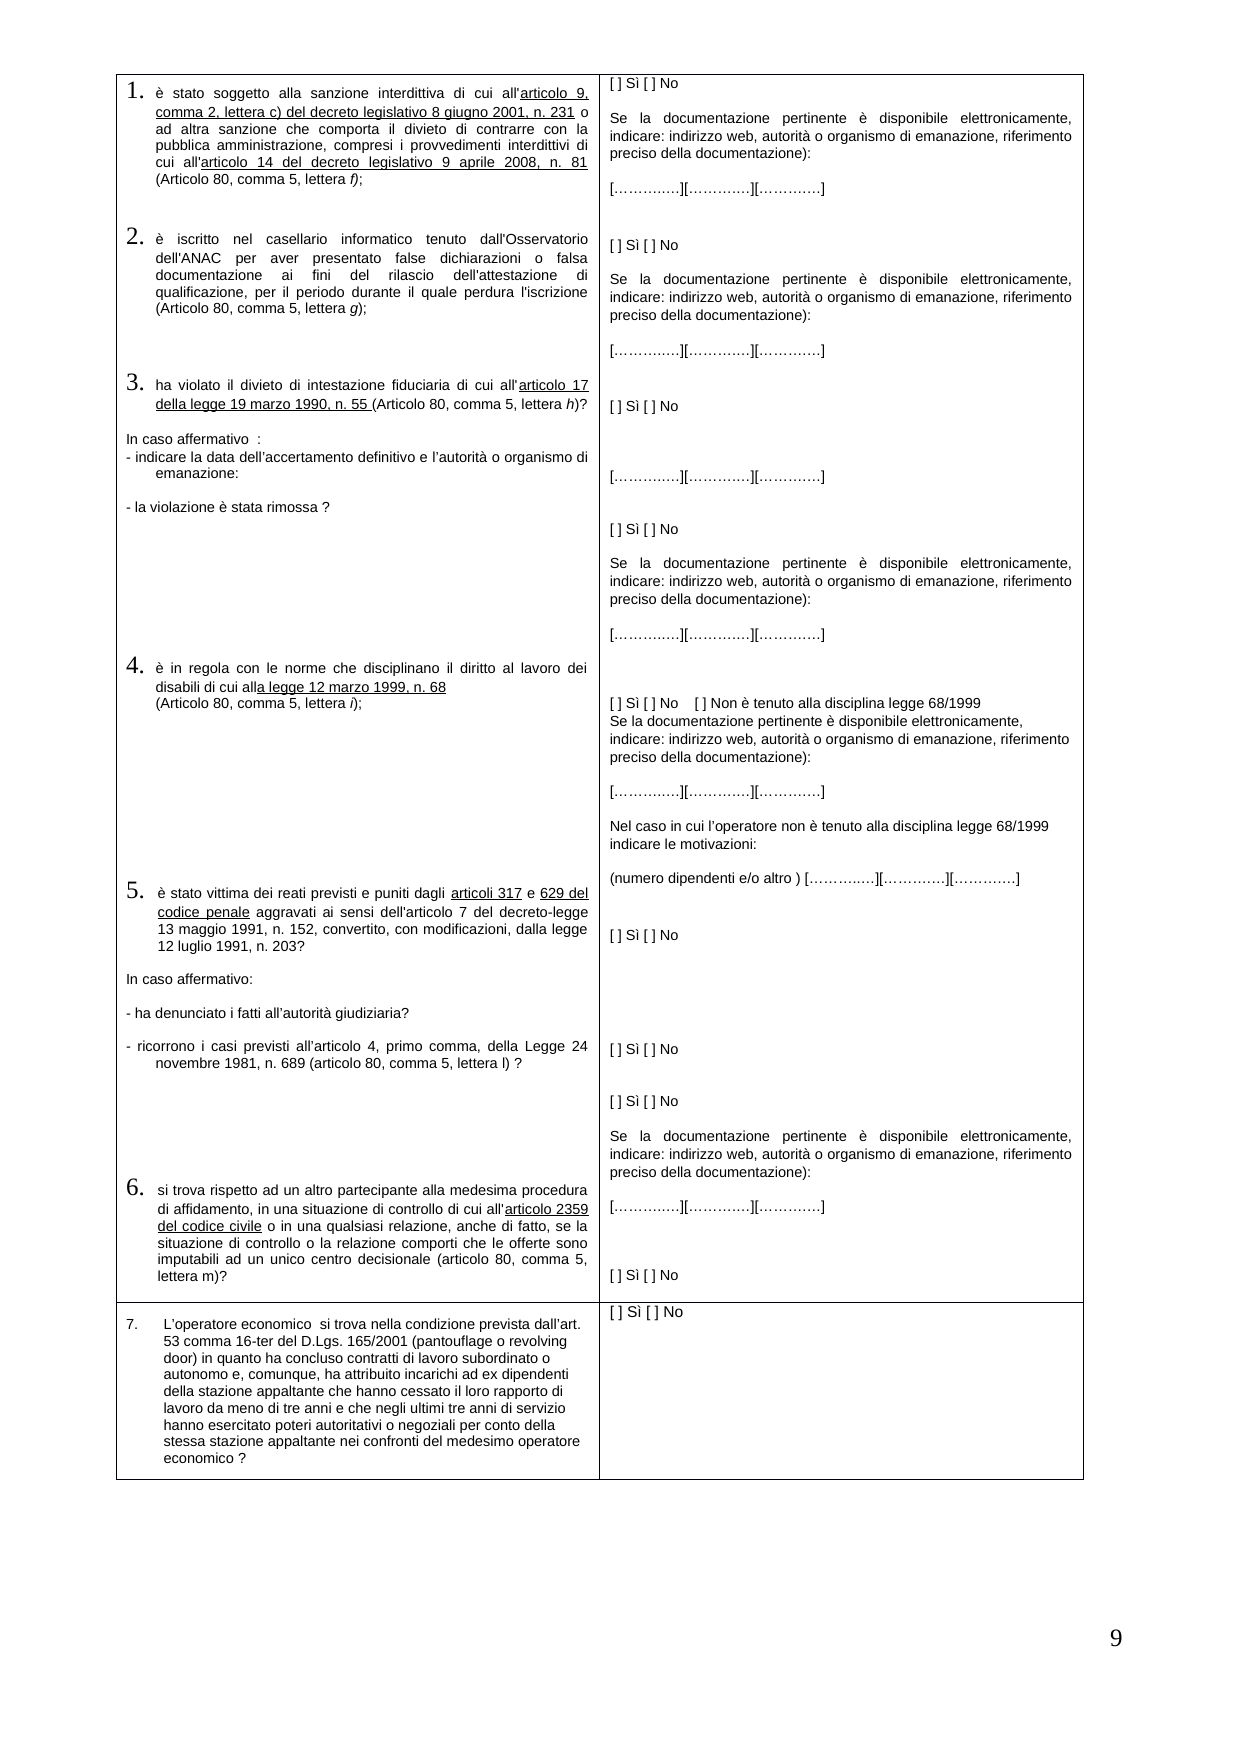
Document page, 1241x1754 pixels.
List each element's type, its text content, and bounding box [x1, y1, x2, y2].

table_cell L’operatore economico si trova nella condizione prevista dall’art. 53 comma 16-ter del D.Lgs. 165/2001 (pantouflage o revolving door) in quanto ha concluso contratti di lavoro subordinato o autonomo e, comunque, ha attribuito incarichi ad ex dipendenti della stazione appaltante che hanno cessato il loro rapporto di lavoro da meno di tre anni e che negli ultimi tre anni di servizio hanno esercitato poteri autoritativi o negoziali per conto della stessa stazione appaltante nei confronti del medesimo operatore economico ? [117, 1303, 599, 1479]
table_cell L’operatore economico si trova in una delle seguenti situazioni ? è stato soggetto alla sanzione interdittiva di cui all'articolo 9, comma 2, lettera c) del decreto legislativo 8 giugno 2001, n. 231 o ad altra sanzione che comporta il divieto di contrarre con la pubblica amministrazione, compresi i provvedimenti interdittivi di cui all'articolo 14 del decreto legislativo 9 aprile 2008, n. 81 (Articolo 80, comma 5, lettera f); è iscritto nel casellario informatico tenuto dall'Osservatorio dell'ANAC per aver presentato false dichiarazioni o falsa documentazione ai fini del rilascio dell'attestazione di qualificazione, per il periodo durante il quale perdura l'iscrizione (Articolo 80, comma 5, lettera g); ha violato il divieto di intestazione fiduciaria di cui all'articolo 17 della legge 19 marzo 1990, n. 55 (Articolo 80, comma 5, lettera h)? In caso affermativo : - indicare la data dell’accertamento definitivo e l’autorità o organismo di emanazione: - la violazione è stata rimossa ? è in regola con le norme che disciplinano il diritto al lavoro dei disabili di cui alla legge 12 marzo 1999, n. 68 (Articolo 80, comma 5, lettera i); è stato vittima dei reati previsti e puniti dagli articoli 317 e 629 del codice penale aggravati ai sensi dell'articolo 7 del decreto-legge 13 maggio 1991, n. 152, convertito, con modificazioni, dalla legge 12 luglio 1991, n. 203? In caso affermativo: - ha denunciato i fatti all’autorità giudiziaria? - ricorrono i casi previsti all’articolo 4, primo comma, della Legge 24 novembre 1981, n. 689 (articolo 80, comma 5, lettera l) ? si trova rispetto ad un altro partecipante alla medesima procedura di affidamento, in una situazione di controllo di cui all'articolo 2359 del codice civile o in una qualsiasi relazione, anche di fatto, se la situazione di controllo o la relazione comporti che le offerte sono imputabili ad un unico centro decisionale (articolo 80, comma 5, lettera m)? [117, 75, 599, 1302]
table_cell [ ] Sì [ ] No [600, 1303, 1083, 1479]
table_cell [ ] Sì [ ] No Se la documentazione pertinente è disponibile elettronicamente, indicare: indirizzo web, autorità o organismo di emanazione, riferimento preciso della documentazione): [………..…][……….…][……….…] [ ] Sì [ ] No Se la documentazione pertinente è disponibile elettronicamente, indicare: indirizzo web, autorità o organismo di emanazione, riferimento preciso della documentazione): [………..…][……….…][……….…] [ ] Sì [ ] No [………..…][……….…][……….…] [ ] Sì [ ] No Se la documentazione pertinente è disponibile elettronicamente, indicare: indirizzo web, autorità o organismo di emanazione, riferimento preciso della documentazione): [………..…][……….…][……….…] [ ] Sì [ ] No [ ] Non è tenuto alla disciplina legge 68/1999 Se la documentazione pertinente è disponibile elettronicamente, indicare: indirizzo web, autorità o organismo di emanazione, riferimento preciso della documentazione): [………..…][……….…][……….…] Nel caso in cui l’operatore non è tenuto alla disciplina legge 68/1999 indicare le motivazioni: (numero dipendenti e/o altro ) [………..…][……….…][……….…] [ ] Sì [ ] No [ ] Sì [ ] No [ ] Sì [ ] No Se la documentazione pertinente è disponibile elettronicamente, indicare: indirizzo web, autorità o organismo di emanazione, riferimento preciso della documentazione): [………..…][……….…][……….…] [ ] Sì [ ] No [600, 75, 1083, 1302]
